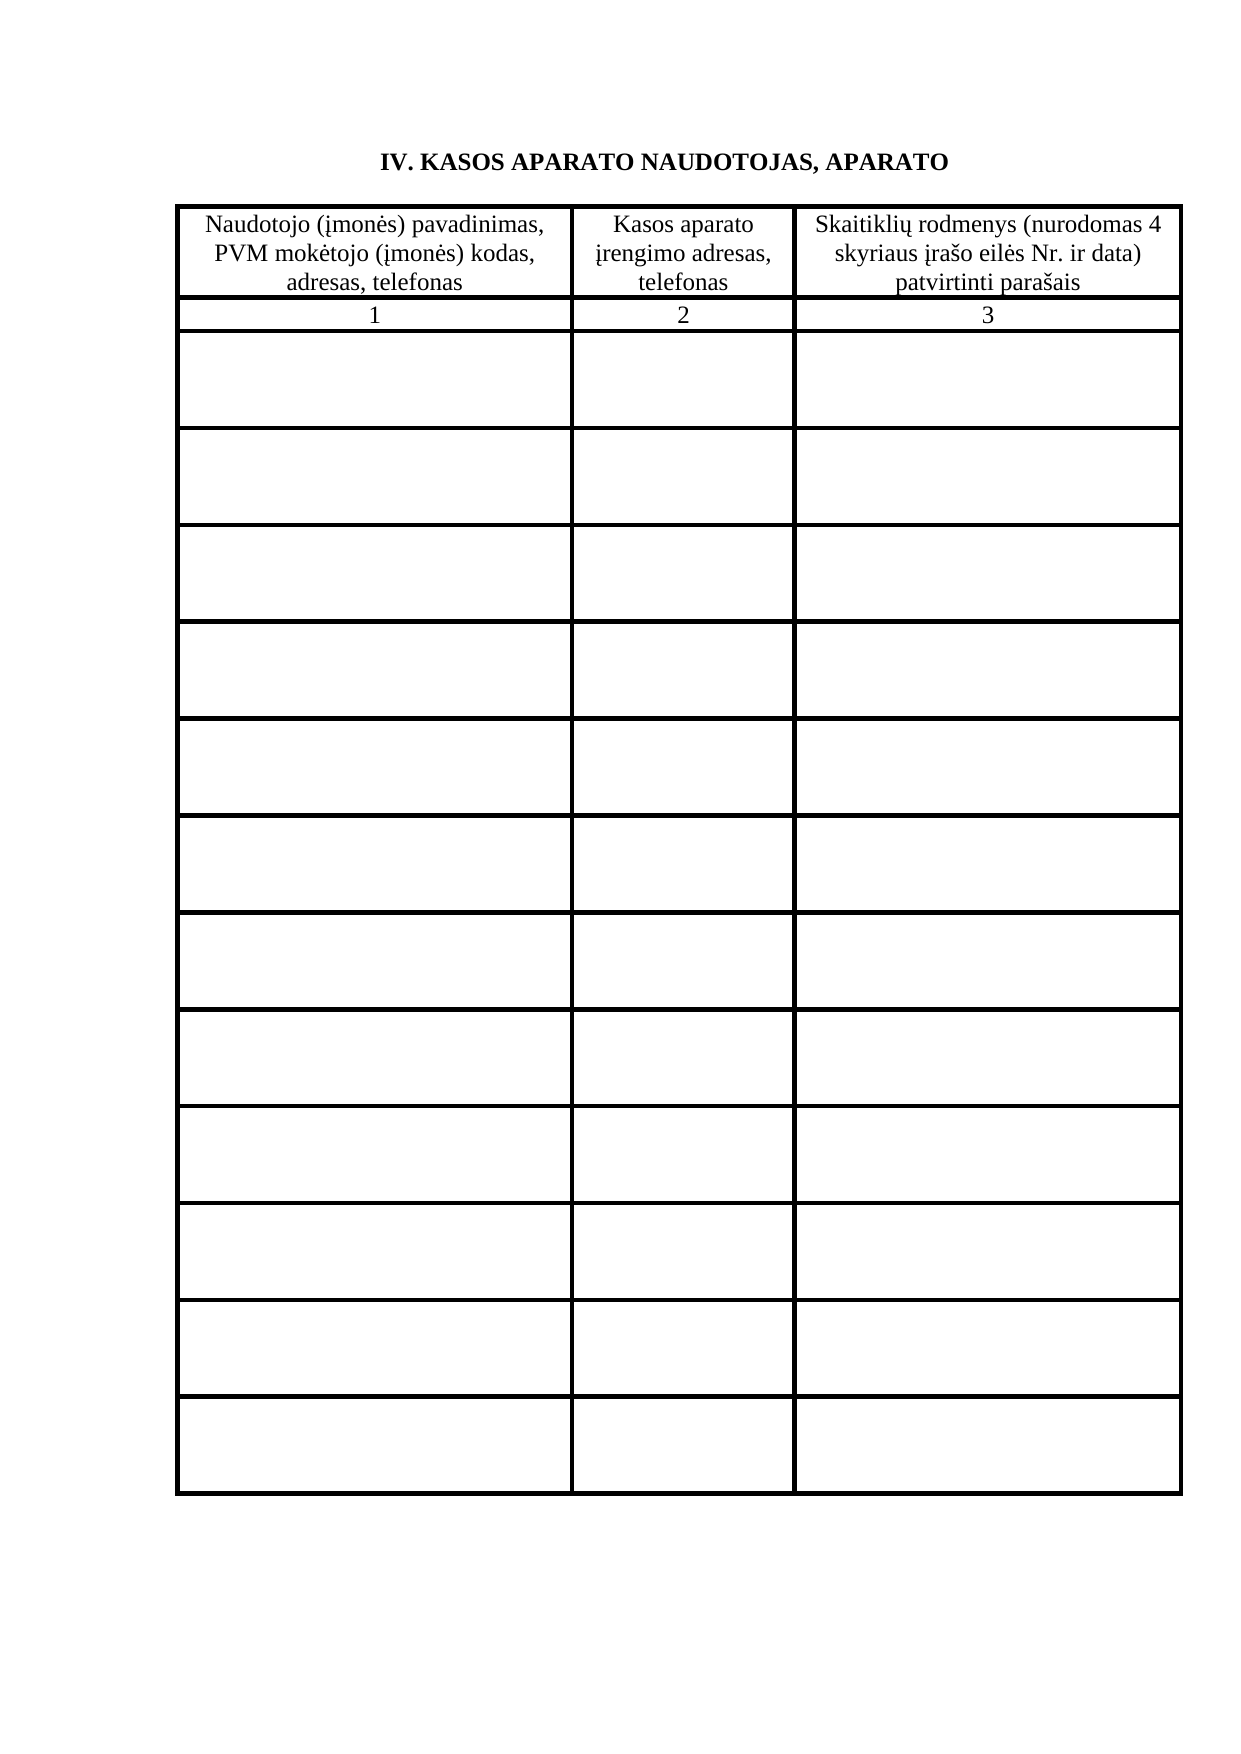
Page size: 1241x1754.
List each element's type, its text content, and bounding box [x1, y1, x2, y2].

table_cell [574, 818, 792, 910]
table_cell [180, 333, 570, 426]
table_cell [574, 1012, 792, 1104]
table_cell [180, 721, 570, 813]
table_cell [574, 430, 792, 522]
table_cell [574, 527, 792, 619]
table_cell [180, 915, 570, 1007]
table_cell [574, 721, 792, 813]
table_cell [797, 1012, 1179, 1104]
table_cell [180, 527, 570, 619]
table_cell [574, 624, 792, 716]
table_header Naudotojo (įmonės) pavadinimas, PVM mokėtojo (įmonės) kodas, adresas, telefonas [180, 209, 570, 295]
table_cell [574, 1205, 792, 1297]
table_cell [797, 624, 1179, 716]
table_cell [180, 430, 570, 522]
table_cell 1 [180, 300, 570, 329]
table_cell [797, 721, 1179, 813]
table_cell 2 [574, 300, 792, 329]
table_cell [180, 1399, 570, 1491]
table_cell [180, 1205, 570, 1297]
table_cell [574, 1108, 792, 1201]
table_cell [797, 527, 1179, 619]
table_cell [180, 624, 570, 716]
table_cell [797, 818, 1179, 910]
table_cell [797, 1108, 1179, 1201]
table_cell [574, 333, 792, 426]
table_cell [797, 915, 1179, 1007]
table_cell [180, 1108, 570, 1201]
table_cell [797, 430, 1179, 522]
table_header Kasos aparato įrengimo adresas, telefonas [574, 209, 792, 295]
table_cell [574, 1399, 792, 1491]
table_cell [797, 1302, 1179, 1394]
table_cell [797, 333, 1179, 426]
table_cell [797, 1205, 1179, 1297]
table_header Skaitiklių rodmenys (nurodomas 4 skyriaus įrašo eilės Nr. ir data) patvirtinti parašais [797, 209, 1179, 295]
table_cell [180, 1302, 570, 1394]
text IV. KASOS APARATO NAUDOTOJAS, APARATO [177, 147, 1152, 176]
table_cell [574, 1302, 792, 1394]
table_cell [574, 915, 792, 1007]
table_cell [180, 818, 570, 910]
table_cell 3 [797, 300, 1179, 329]
table_cell [180, 1012, 570, 1104]
table_cell [797, 1399, 1179, 1491]
